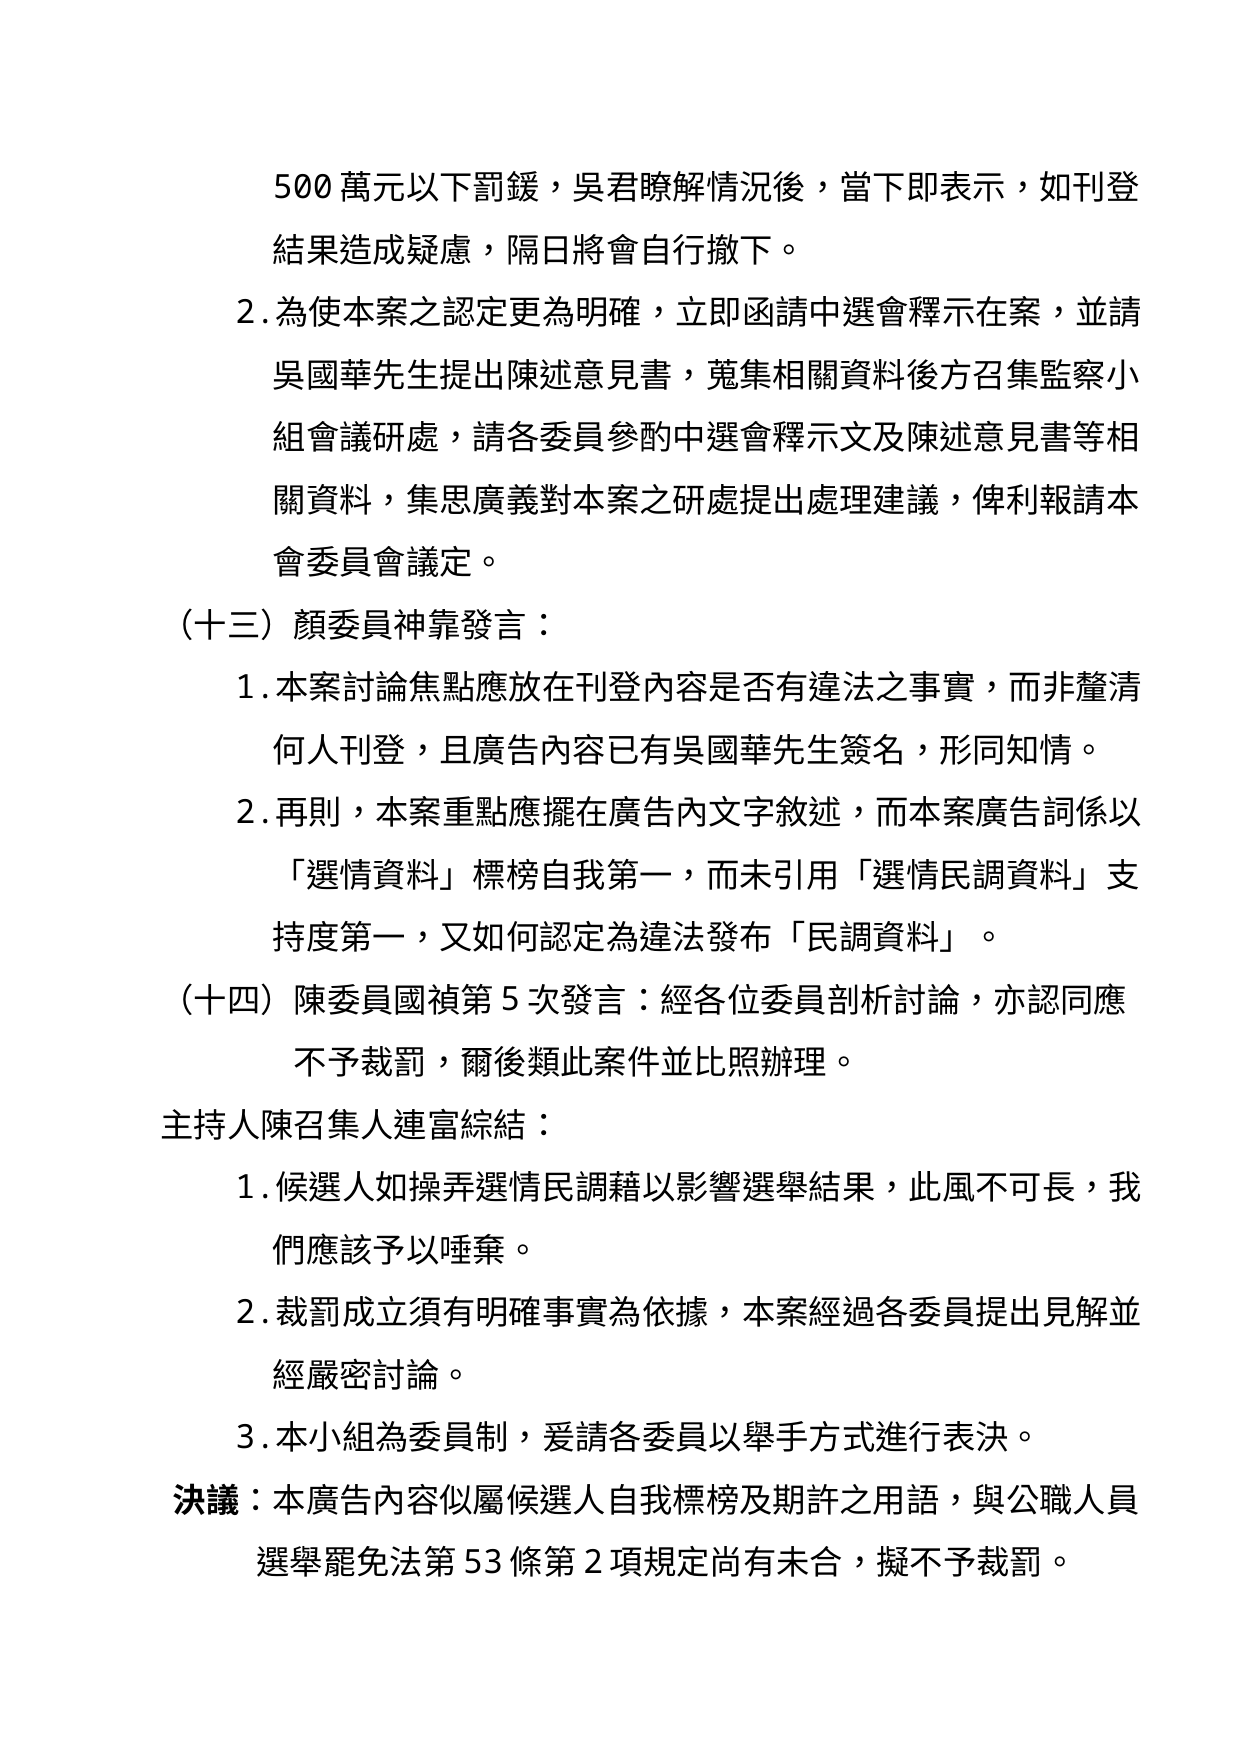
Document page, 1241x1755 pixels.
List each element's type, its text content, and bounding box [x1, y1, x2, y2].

list 本小組為委員制，爰請各委員以舉手方式進行表決。 [235, 1393, 1152, 1456]
list 本案於洪委員江鎮輪值時接獲民眾檢舉，本會即依程序受理。次日許委員榮基輪值時，經討論即通知吳國華先生到會進行雙向溝通，並告知恐有觸犯選舉罷免法第53條相關規定之虞，倘經本會審議認定成立，其罰則為新臺幣50萬元以上500萬元以下罰鍰，吳君瞭解情況後，當下即表示，如刊登結果造成疑慮，隔日將會自行撤下。 [235, 143, 1152, 268]
list 候選人如操弄選情民調藉以影響選舉結果，此風不可長，我們應該予以唾棄。 [235, 1143, 1152, 1268]
list 裁罰成立須有明確事實為依據，本案經過各委員提出見解並經嚴密討論。 [235, 1268, 1152, 1393]
list 為使本案之認定更為明確，立即函請中選會釋示在案，並請吳國華先生提出陳述意見書，蒐集相關資料後方召集監察小組會議研處，請各委員參酌中選會釋示文及陳述意見書等相關資料，集思廣義對本案之研處提出處理建議，俾利報請本會委員會議定。 [235, 268, 1152, 581]
text 主持人陳召集人連富綜結： [160, 1081, 1152, 1143]
text （十三）顏委員神靠發言： [160, 581, 1152, 643]
text 決議：本廣告內容似屬候選人自我標榜及期許之用語，與公職人員選舉罷免法第53條第2項規定尚有未合，擬不予裁罰。 [173, 1456, 1152, 1581]
list 本案討論焦點應放在刊登內容是否有違法之事實，而非釐清何人刊登，且廣告內容已有吳國華先生簽名，形同知情。 [235, 643, 1152, 768]
text （十四）陳委員國禎第5次發言：經各位委員剖析討論，亦認同應不予裁罰，爾後類此案件並比照辦理。 [160, 956, 1152, 1081]
list 再則，本案重點應擺在廣告內文字敘述，而本案廣告詞係以「選情資料」標榜自我第一，而未引用「選情民調資料」支持度第一，又如何認定為違法發布「民調資料」。 [235, 768, 1152, 956]
